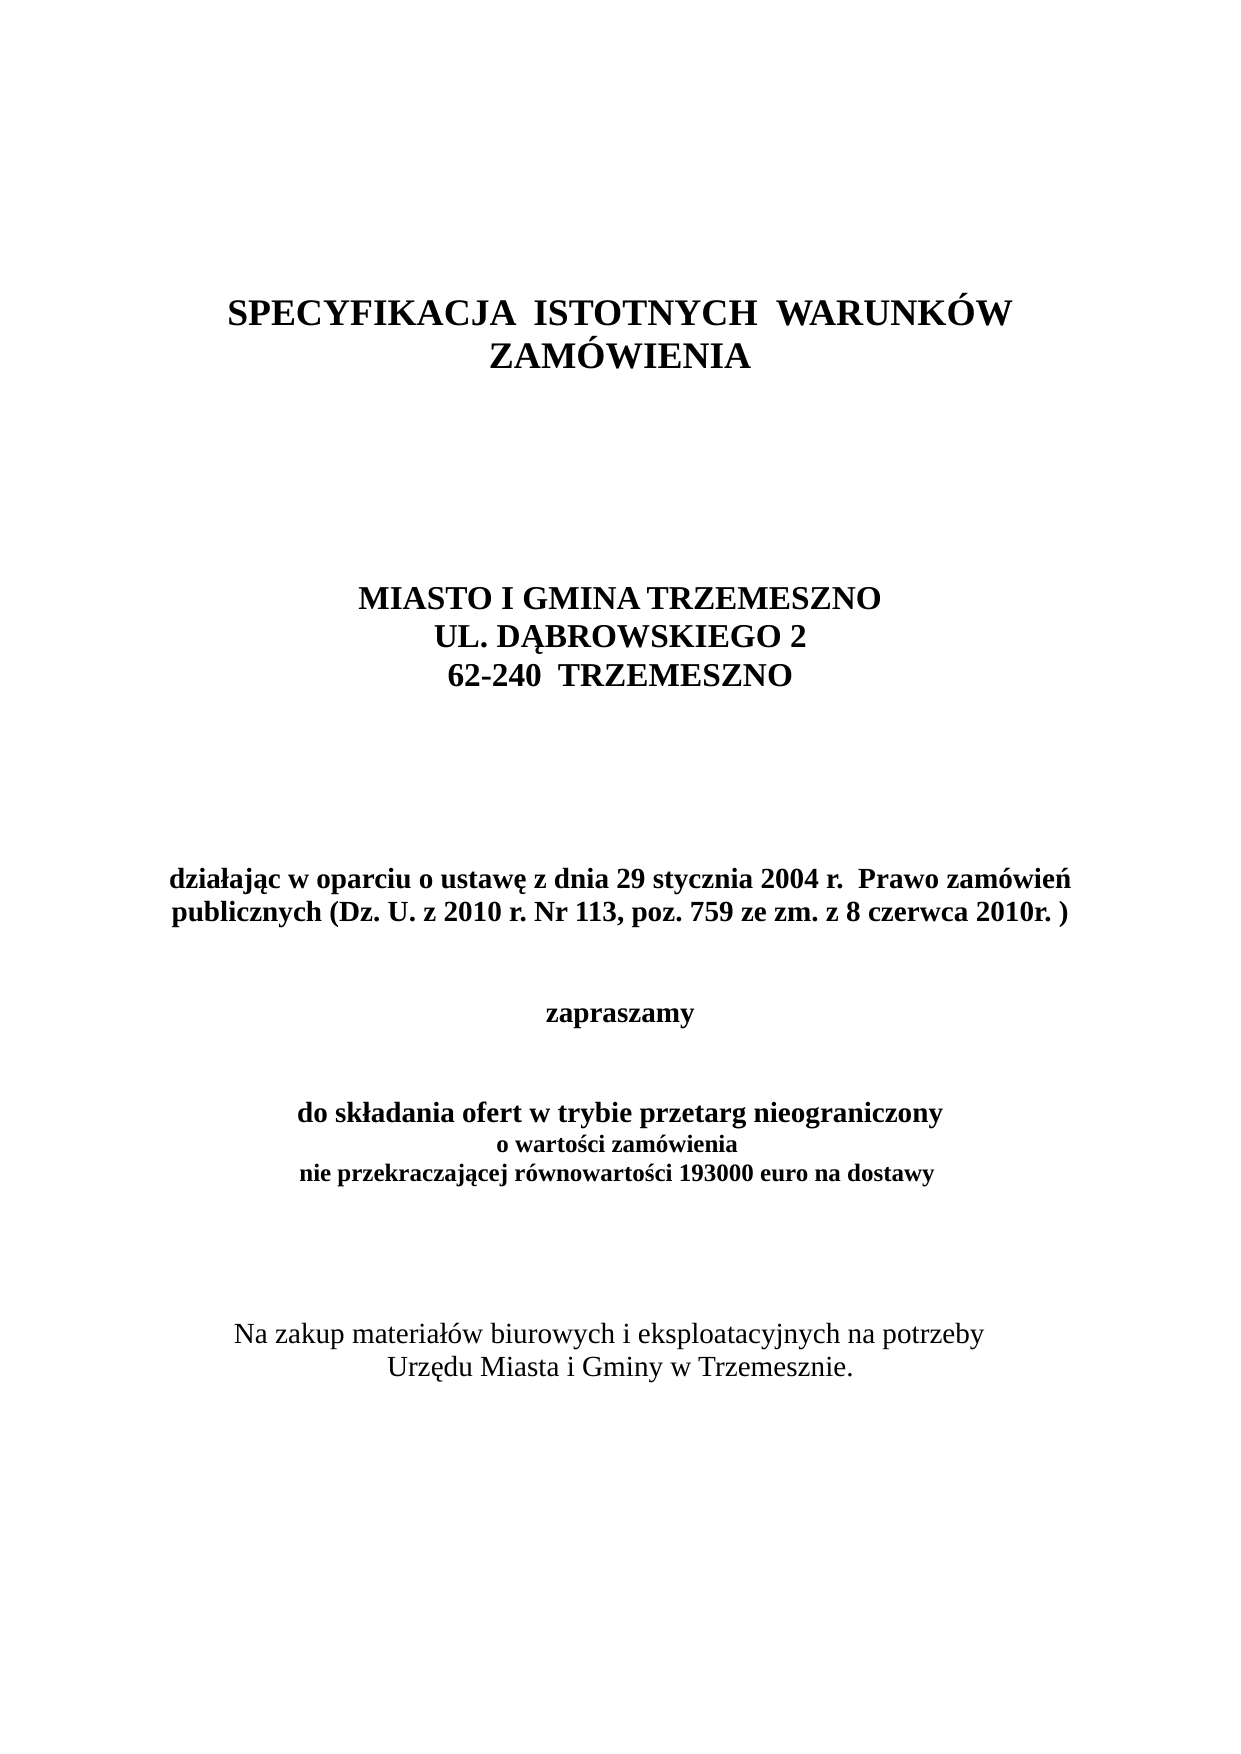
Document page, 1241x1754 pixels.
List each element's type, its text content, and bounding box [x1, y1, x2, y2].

text Na zakup materiałów biurowych i eksploatacyjnych na potrzeby [118, 1316, 1122, 1349]
text działając w oparciu o ustawę z dnia 29 stycznia 2004 r. Prawo zamówień publicznych (Dz. U. z 2010 r. Nr 113, poz. 759 ze zm. z 8 czerwca 2010r. ) [118, 861, 1122, 928]
text SPECYFIKACJA ISTOTNYCH WARUNKÓW ZAMÓWIENIA [118, 291, 1122, 377]
text nie przekraczającej równowartości 193000 euro na dostawy [118, 1158, 1122, 1187]
text MIASTO I GMINA TRZEMESZNO [118, 578, 1122, 616]
text UL. DĄBROWSKIEGO 2 [118, 616, 1122, 655]
text do składania ofert w trybie przetarg nieograniczony o wartości zamówienia [118, 1096, 1122, 1158]
text 62-240 TRZEMESZNO [118, 655, 1122, 693]
text zapraszamy [118, 995, 1122, 1028]
text Urzędu Miasta i Gminy w Trzemesznie. [118, 1349, 1122, 1383]
